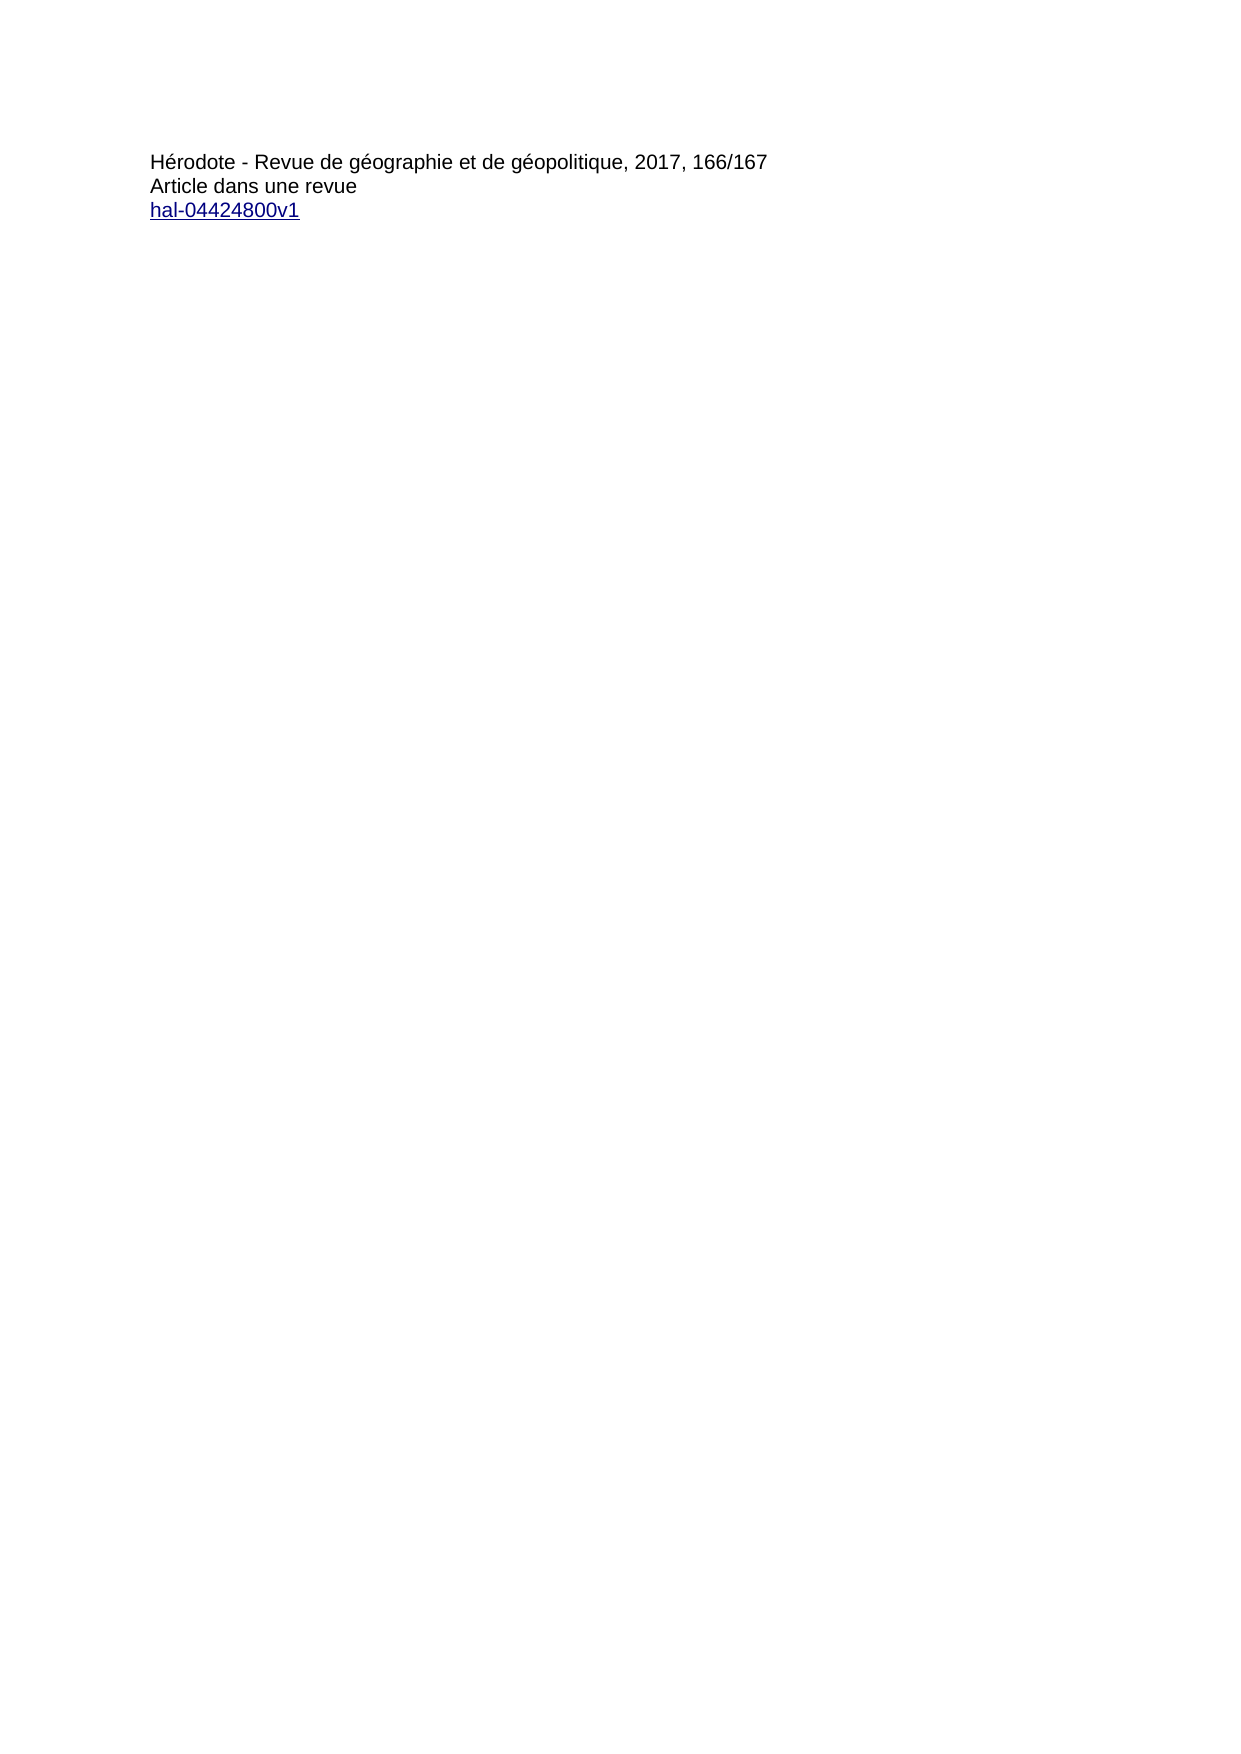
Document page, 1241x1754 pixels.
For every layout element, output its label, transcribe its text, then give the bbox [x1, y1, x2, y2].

table_cell Hérodote - Revue de géographie et de géopolitique, 2017, 166/167 Article dans une revue hal-04424800v1 [150, 150, 1090, 222]
